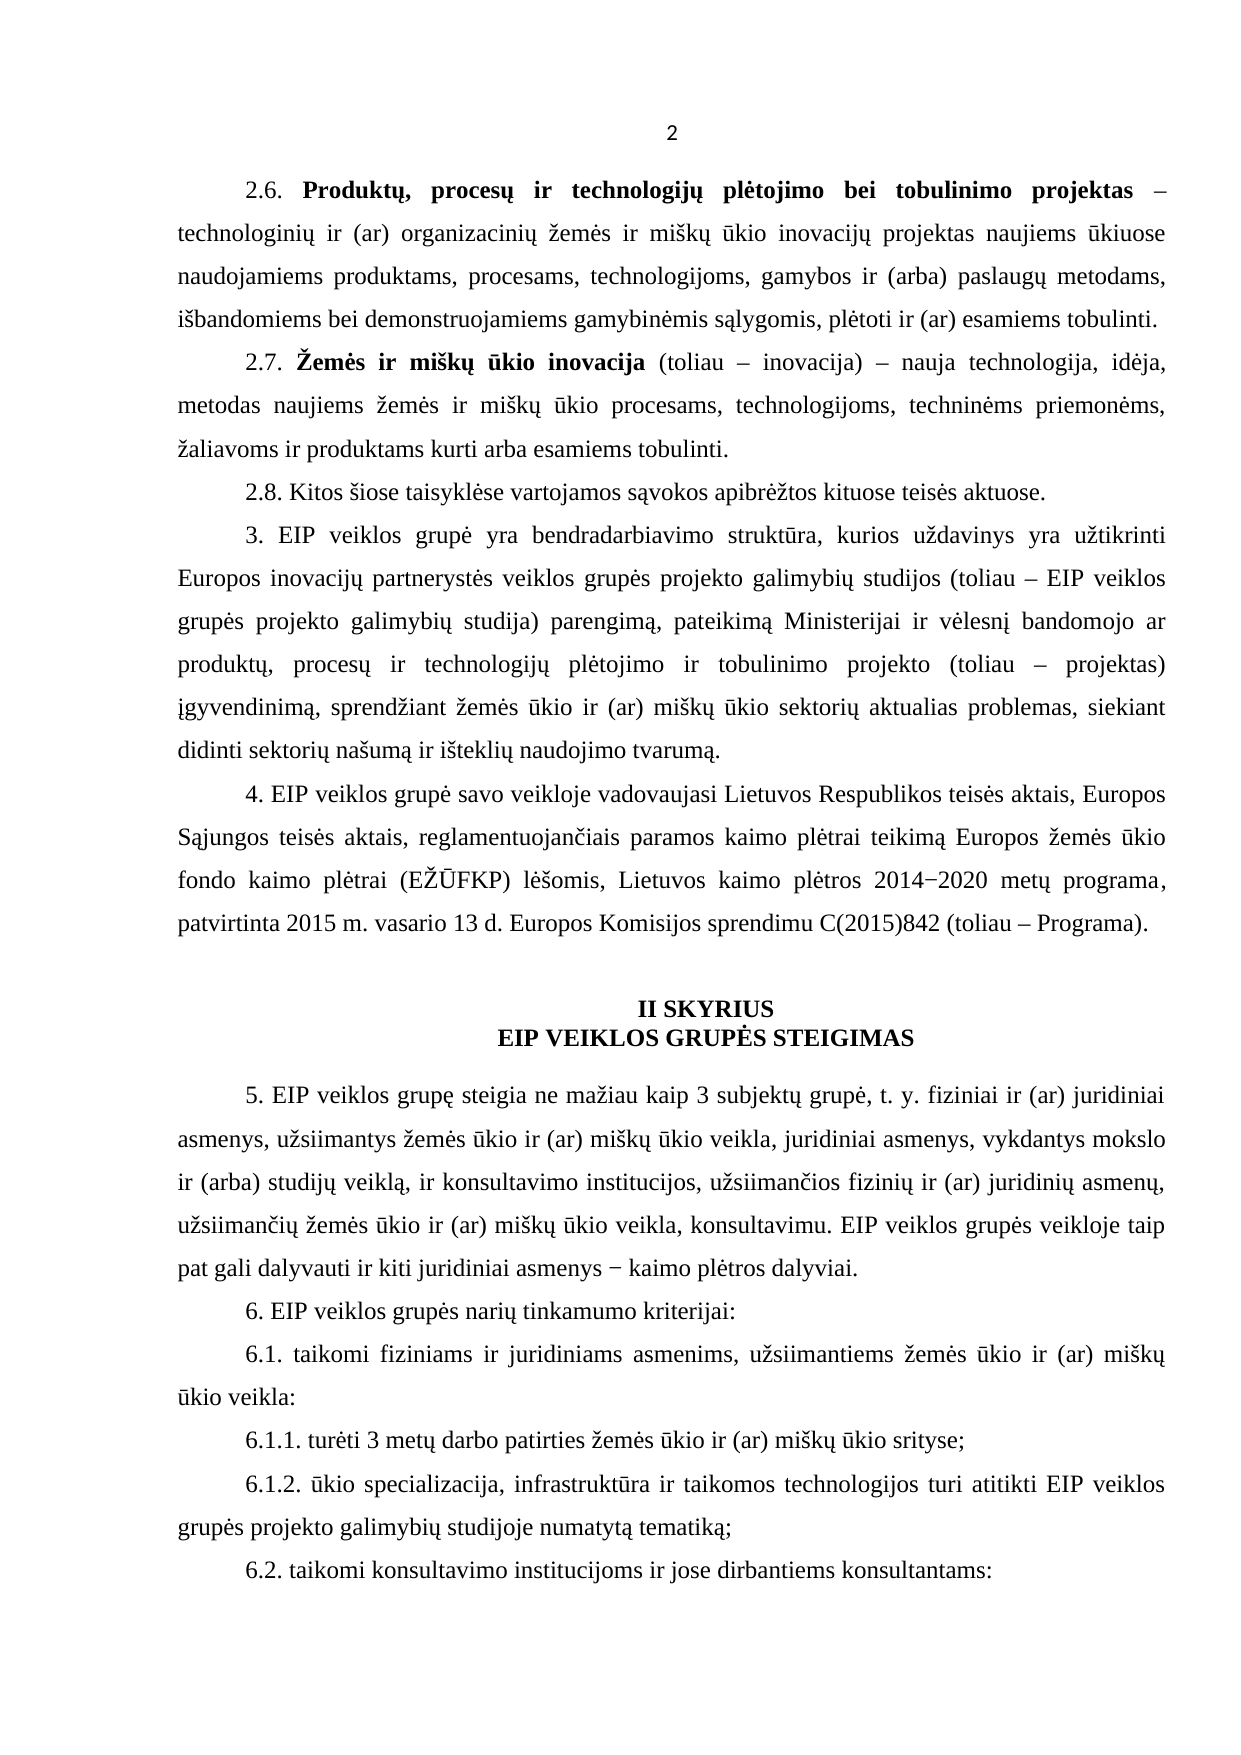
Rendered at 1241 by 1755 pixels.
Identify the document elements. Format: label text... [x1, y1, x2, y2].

text 6. EIP veiklos grupės narių tinkamumo kriterijai: [177, 1296, 1167, 1325]
text 6.1. taikomi fiziniams ir juridiniams asmenims, užsiimantiems žemės ūkio ir (ar) miškų ūkio veikla: [177, 1339, 1167, 1411]
text 2.6. Produktų, procesų ir technologijų plėtojimo bei tobulinimo projektas – technologinių ir (ar) organizacinių žemės ir miškų ūkio inovacijų projektas naujiems ūkiuose naudojamiems produktams, procesams, technologijoms, gamybos ir (arba) paslaugų metodams, išbandomiems bei demonstruojamiems gamybinėmis sąlygomis, plėtoti ir (ar) esamiems tobulinti. [177, 175, 1167, 333]
text 5. EIP veiklos grupę steigia ne mažiau kaip 3 subjektų grupė, t. y. fiziniai ir (ar) juridiniai asmenys, užsiimantys žemės ūkio ir (ar) miškų ūkio veikla, juridiniai asmenys, vykdantys mokslo ir (arba) studijų veiklą, ir konsultavimo institucijos, užsiimančios fizinių ir (ar) juridinių asmenų, užsiimančių žemės ūkio ir (ar) miškų ūkio veikla, konsultavimu. EIP veiklos grupės veikloje taip pat gali dalyvauti ir kiti juridiniai asmenys − kaimo plėtros dalyviai. [177, 1081, 1167, 1282]
text 3. EIP veiklos grupė yra bendradarbiavimo struktūra, kurios uždavinys yra užtikrinti Europos inovacijų partnerystės veiklos grupės projekto galimybių studijos (toliau – EIP veiklos grupės projekto galimybių studija) parengimą, pateikimą Ministerijai ir vėlesnį bandomojo ar produktų, procesų ir technologijų plėtojimo ir tobulinimo projekto (toliau – projektas) įgyvendinimą, sprendžiant žemės ūkio ir (ar) miškų ūkio sektorių aktualias problemas, siekiant didinti sektorių našumą ir išteklių naudojimo tvarumą. [177, 520, 1167, 764]
text II SKYRIUS [177, 994, 1167, 1023]
text 2.7. Žemės ir miškų ūkio inovacija (toliau – inovacija) – nauja technologija, idėja, metodas naujiems žemės ir miškų ūkio procesams, technologijoms, techninėms priemonėms, žaliavoms ir produktams kurti arba esamiems tobulinti. [177, 347, 1167, 462]
text EIP VEIKLOS GRUPĖS STEIGIMAS [177, 1023, 1167, 1052]
text 6.2. taikomi konsultavimo institucijoms ir jose dirbantiems konsultantams: [177, 1555, 1167, 1584]
text 2.8. Kitos šiose taisyklėse vartojamos sąvokos apibrėžtos kituose teisės aktuose. [177, 477, 1167, 506]
text 6.1.1. turėti 3 metų darbo patirties žemės ūkio ir (ar) miškų ūkio srityse; [177, 1426, 1167, 1454]
text 6.1.2. ūkio specializacija, infrastruktūra ir taikomos technologijos turi atitikti EIP veiklos grupės projekto galimybių studijoje numatytą tematiką; [177, 1469, 1167, 1541]
text 4. EIP veiklos grupė savo veikloje vadovaujasi Lietuvos Respublikos teisės aktais, Europos Sąjungos teisės aktais, reglamentuojančiais paramos kaimo plėtrai teikimą Europos žemės ūkio fondo kaimo plėtrai (EŽŪFKP) lėšomis, Lietuvos kaimo plėtros 2014−2020 metų programa, patvirtinta 2015 m. vasario 13 d. Europos Komisijos sprendimu C(2015)842 (toliau – Programa). [177, 779, 1167, 937]
